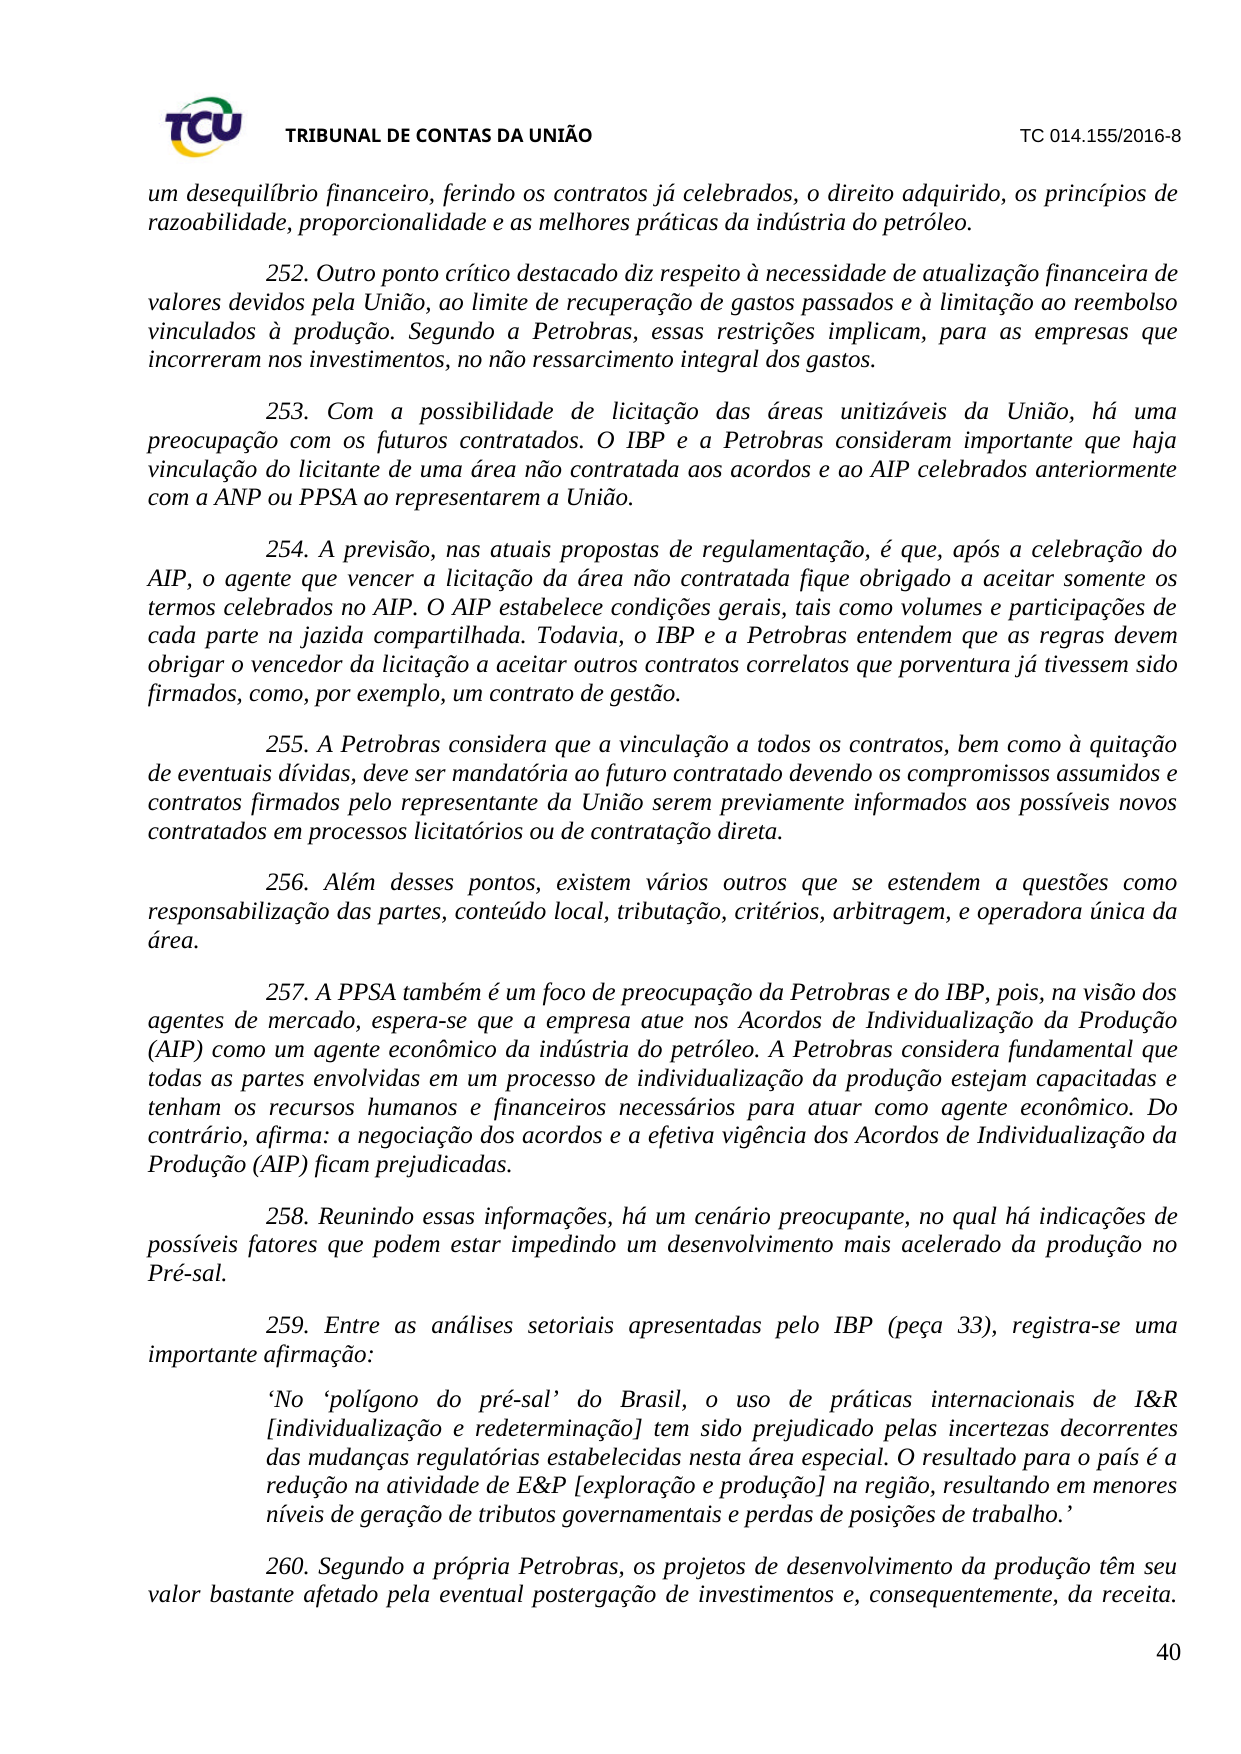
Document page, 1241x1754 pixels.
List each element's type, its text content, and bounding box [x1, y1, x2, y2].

text 254. A previsão, nas atuais propostas de regulamentação, é que, após a celebração do AIP, o agente que vencer a licitação da área não contratada fique obrigado a aceitar somente os termos celebrados no AIP. O AIP estabelece condições gerais, tais como volumes e participações de cada parte na jazida compartilhada. Todavia, o IBP e a Petrobras entendem que as regras devem obrigar o vencedor da licitação a aceitar outros contratos correlatos que porventura já tivessem sido firmados, como, por exemplo, um contrato de gestão. [148, 534, 1181, 707]
text 256. Além desses pontos, existem vários outros que se estendem a questões como responsabilização das partes, conteúdo local, tributação, critérios, arbitragem, e operadora única da área. [148, 867, 1181, 954]
text 255. A Petrobras considera que a vinculação a todos os contratos, bem como à quitação de eventuais dívidas, deve ser mandatória ao futuro contratado devendo os compromissos assumidos e contratos firmados pelo representante da União serem previamente informados aos possíveis novos contratados em processos licitatórios ou de contratação direta. [148, 729, 1181, 844]
text 257. A PPSA também é um foco de preocupação da Petrobras e do IBP, pois, na visão dos agentes de mercado, espera-se que a empresa atue nos Acordos de Individualização da Produção (AIP) como um agente econômico da indústria do petróleo. A Petrobras considera fundamental que todas as partes envolvidas em um processo de individualização da produção estejam capacitadas e tenham os recursos humanos e financeiros necessários para atuar como agente econômico. Do contrário, afirma: a negociação dos acordos e a efetiva vigência dos Acordos de Individualização da Produção (AIP) ficam prejudicadas. [148, 977, 1181, 1178]
text 253. Com a possibilidade de licitação das áreas unitizáveis da União, há uma preocupação com os futuros contratados. O IBP e a Petrobras consideram importante que haja vinculação do licitante de uma área não contratada aos acordos e ao AIP celebrados anteriormente com a ANP ou PPSA ao representarem a União. [148, 396, 1181, 511]
text um desequilíbrio financeiro, ferindo os contratos já celebrados, o direito adquirido, os princípios de razoabilidade, proporcionalidade e as melhores práticas da indústria do petróleo. [148, 178, 1181, 235]
text 260. Segundo a própria Petrobras, os projetos de desenvolvimento da produção têm seu valor bastante afetado pela eventual postergação de investimentos e, consequentemente, da receita. [148, 1551, 1181, 1608]
text ‘No ‘polígono do pré-sal’ do Brasil, o uso de práticas internacionais de I&R [individualização e redeterminação] tem sido prejudicado pelas incertezas decorrentes das mudanças regulatórias estabelecidas nesta área especial. O resultado para o país é a redução na atividade de E&P [exploração e produção] na região, resultando em menores níveis de geração de tributos governamentais e perdas de posições de trabalho.’ [266, 1384, 1181, 1528]
text 258. Reunindo essas informações, há um cenário preocupante, no qual há indicações de possíveis fatores que podem estar impedindo um desenvolvimento mais acelerado da produção no Pré-sal. [148, 1201, 1181, 1287]
text 259. Entre as análises setoriais apresentadas pelo IBP (peça 33), registra-se uma importante afirmação: [148, 1310, 1181, 1367]
text 252. Outro ponto crítico destacado diz respeito à necessidade de atualização financeira de valores devidos pela União, ao limite de recuperação de gastos passados e à limitação ao reembolso vinculados à produção. Segundo a Petrobras, essas restrições implicam, para as empresas que incorreram nos investimentos, no não ressarcimento integral dos gastos. [148, 258, 1181, 373]
